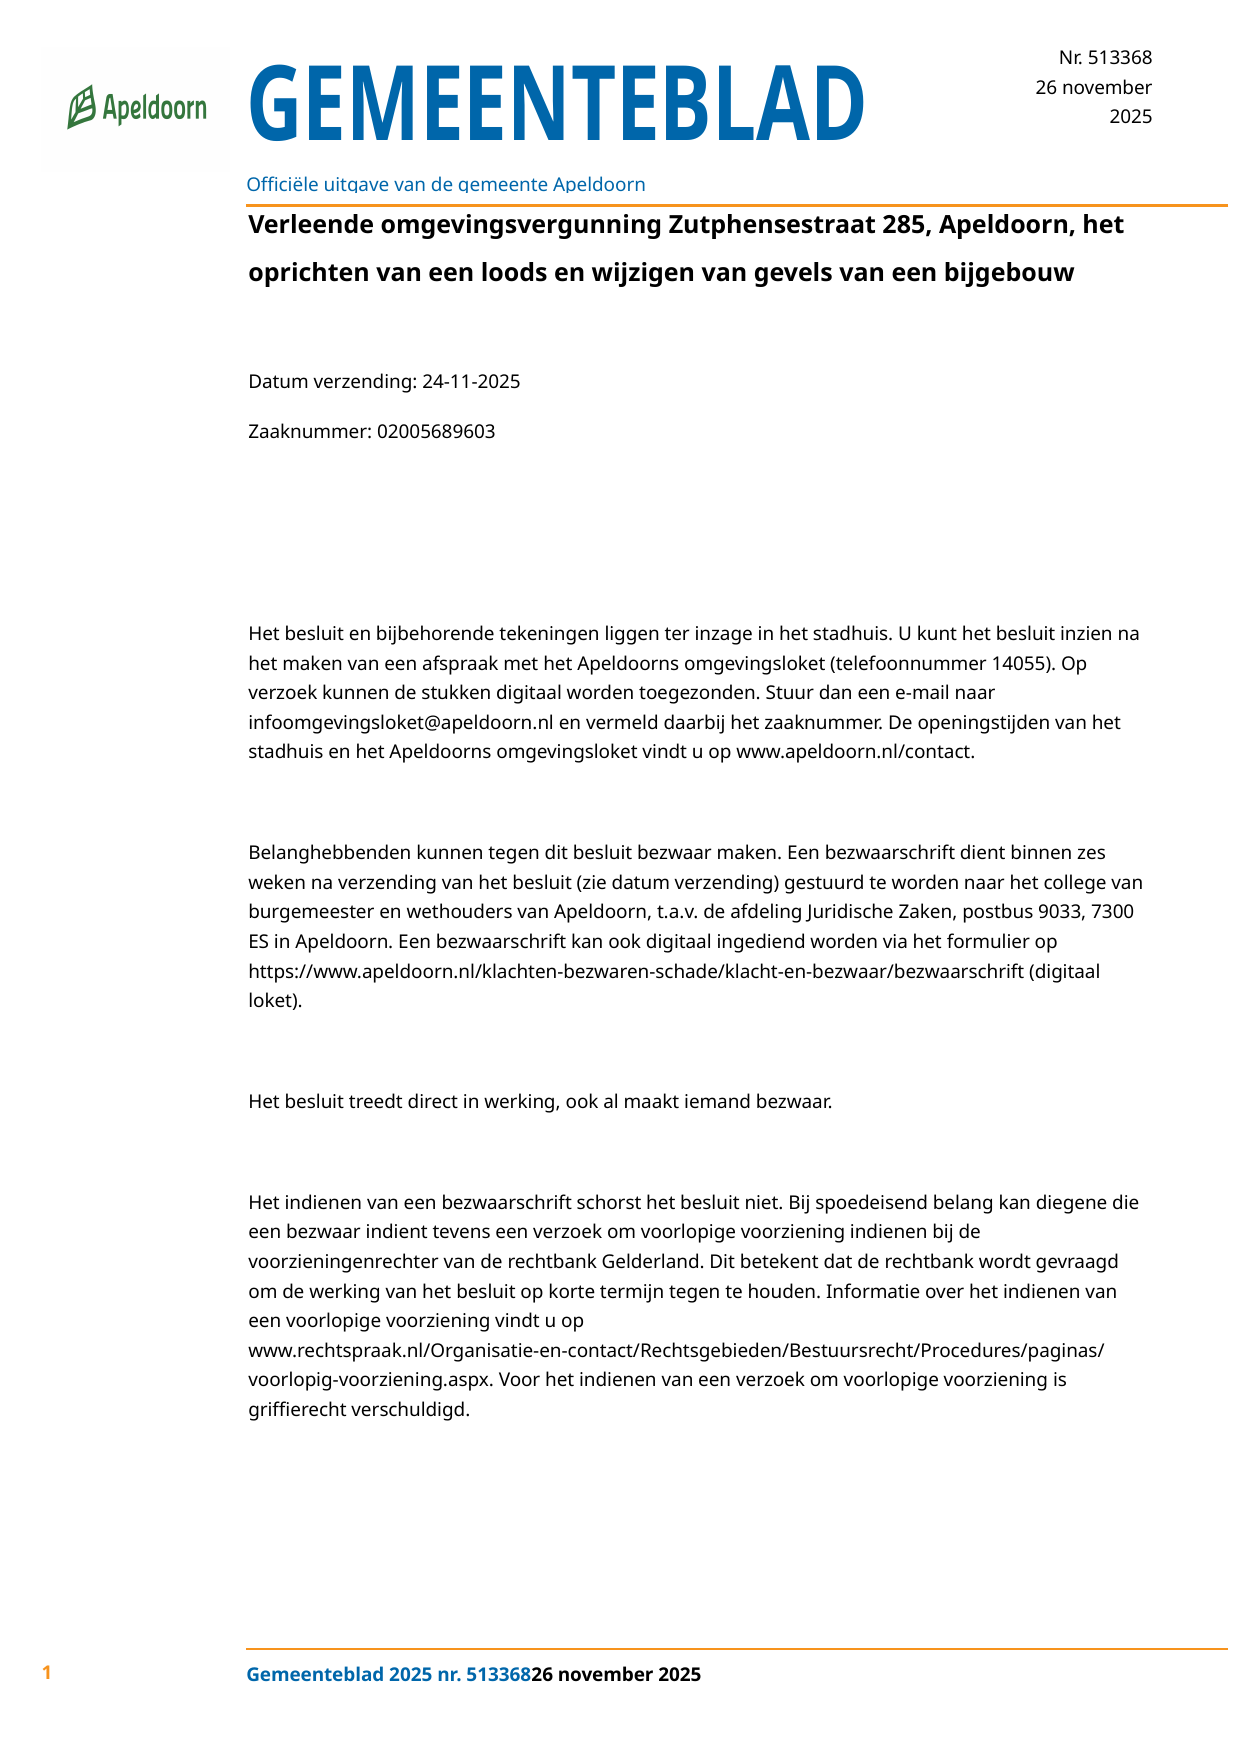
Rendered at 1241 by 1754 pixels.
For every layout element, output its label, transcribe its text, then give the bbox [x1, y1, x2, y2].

text Het besluit treedt direct in werking, ook al maakt iemand bezwaar. [248, 1088, 1152, 1114]
text Verleende omgevingsvergunning Zutphensestraat 285, Apeldoorn, het oprichten van een loods en wijzigen van gevels van een bijgebouw [248, 207, 1152, 288]
picture [41, 47, 231, 172]
text Datum verzending: 24-11-2025 [248, 368, 1152, 394]
text Het indienen van een bezwaarschrift schorst het besluit niet. Bij spoedeisend belang kan diegene die een bezwaar indient tevens een verzoek om voorlopige voorziening indienen bij de voorzieningenrechter van de rechtbank Gelderland. Dit betekent dat de rechtbank wordt gevraagd om de werking van het besluit op korte termijn tegen te houden. Informatie over het indienen van een voorlopige voorziening vindt u op www.rechtspraak.nl/Organisatie-en-contact/Rechtsgebieden/Bestuursrecht/Procedures/paginas/voorlopig-voorziening.aspx. Voor het indienen van een verzoek om voorlopige voorziening is griffierecht verschuldigd. [248, 1189, 1152, 1422]
text Belanghebbenden kunnen tegen dit besluit bezwaar maken. Een bezwaarschrift dient binnen zes weken na verzending van het besluit (zie datum verzending) gestuurd te worden naar het college van burgemeester en wethouders van Apeldoorn, t.a.v. de afdeling Juridische Zaken, postbus 9033, 7300 ES in Apeldoorn. Een bezwaarschrift kan ook digitaal ingediend worden via het formulier op https://www.apeldoorn.nl/klachten-bezwaren-schade/klacht-en-bezwaar/bezwaarschrift (digitaal loket). [248, 839, 1152, 1013]
text Het besluit en bijbehorende tekeningen liggen ter inzage in het stadhuis. U kunt het besluit inzien na het maken van een afspraak met het Apeldoorns omgevingsloket (telefoonnummer 14055). Op verzoek kunnen de stukken digitaal worden toegezonden. Stuur dan een e-mail naar infoomgevingsloket@apeldoorn.nl en vermeld daarbij het zaaknummer. De openingstijden van het stadhuis en het Apeldoorns omgevingsloket vindt u op www.apeldoorn.nl/contact. [248, 620, 1152, 764]
text Zaaknummer: 02005689603 [248, 419, 1152, 444]
